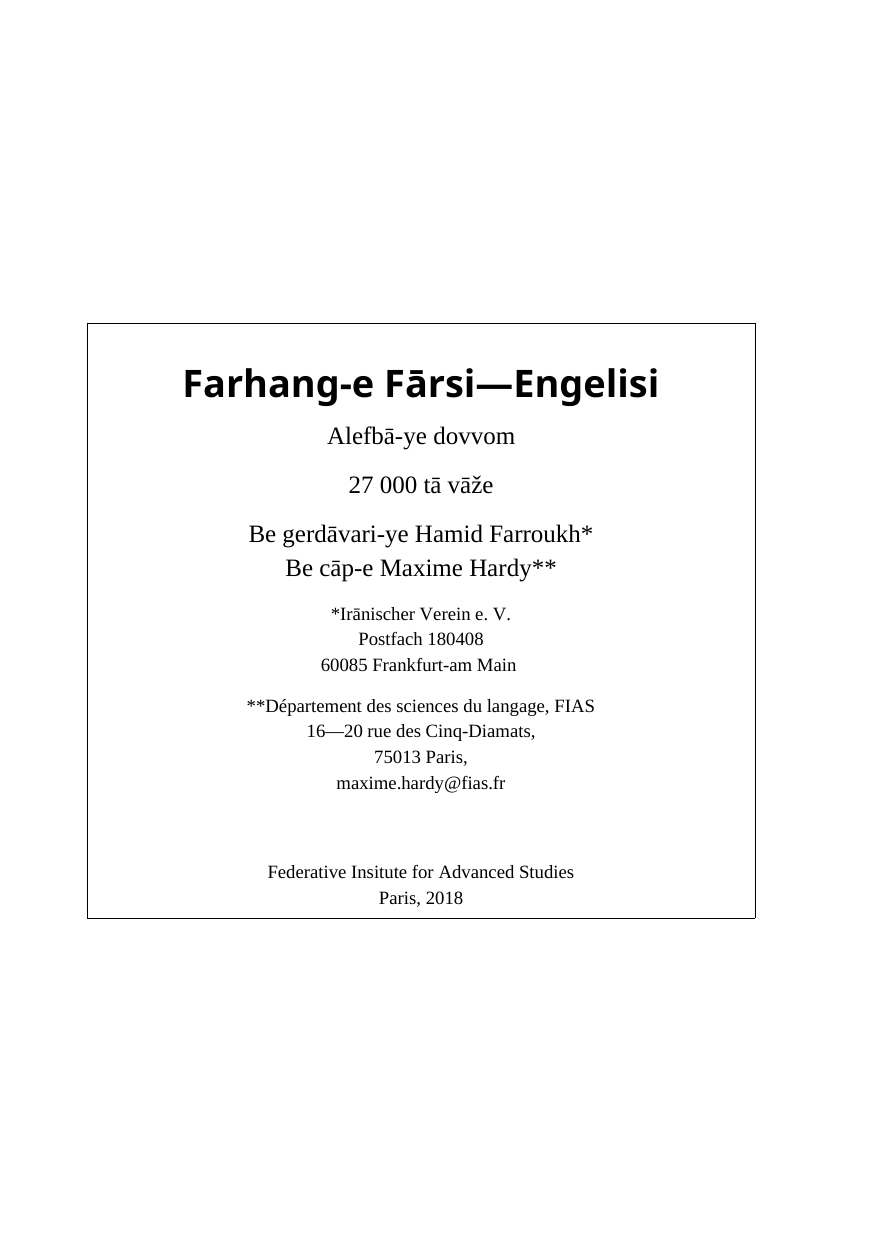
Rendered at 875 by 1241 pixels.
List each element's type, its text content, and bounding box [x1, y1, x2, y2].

text *Irānischer Verein e. V. Postfach 180408 60085 Frankfurt‐am Main [96, 602, 746, 676]
text Federative Insitute for Advanced Studies Paris, 2018 [96, 861, 746, 909]
subtitle Farhang-e Fārsi—Engelisi [96, 357, 746, 408]
text Alefbā-ye dovvom [96, 421, 746, 449]
text Be gerdāvari-ye Hamid Farroukh* Be cāp-e Maxime Hardy** [96, 519, 746, 582]
text 27 000 tā vāže [96, 470, 746, 498]
text **Département des sciences du langage, FIAS 16—20 rue des Cinq-Diamats, 75013 Paris, maxime.hardy@fias.fr [96, 694, 746, 793]
